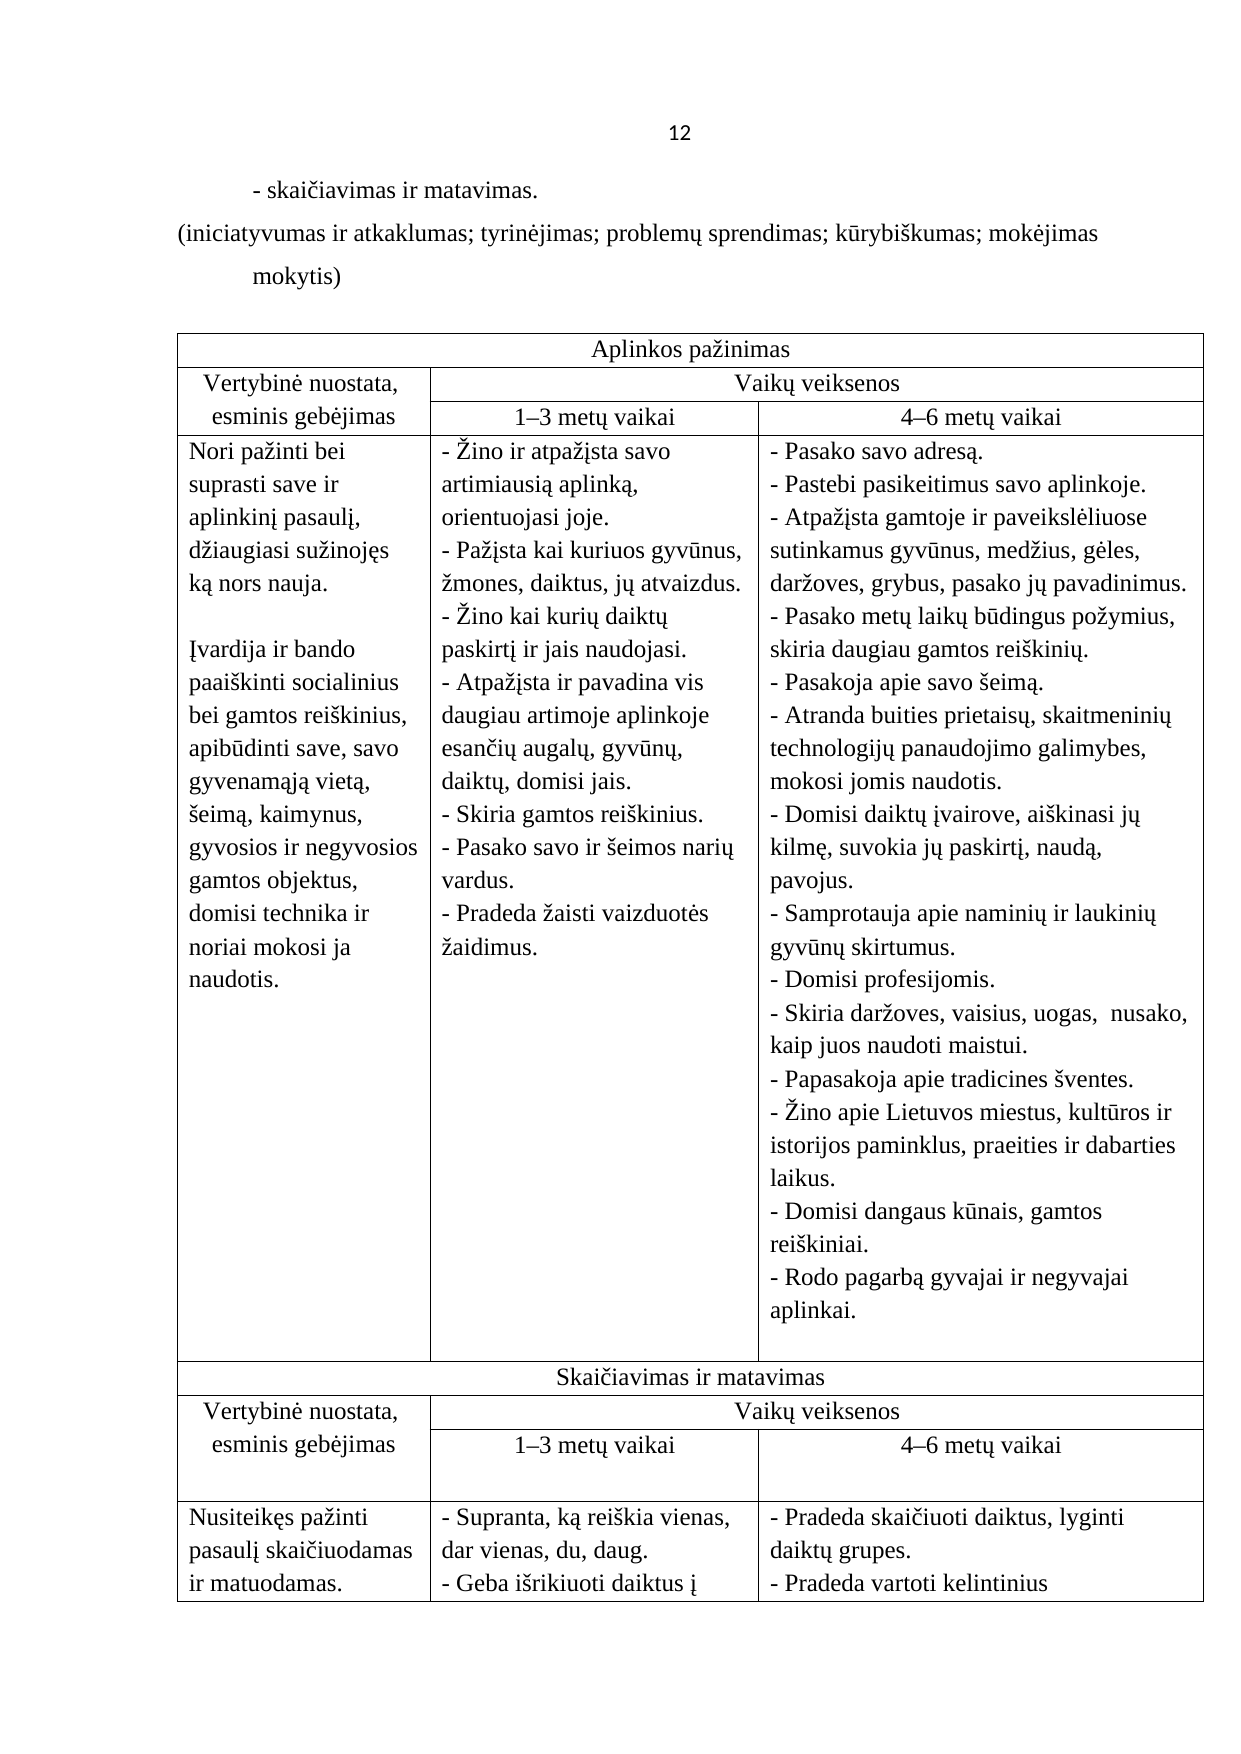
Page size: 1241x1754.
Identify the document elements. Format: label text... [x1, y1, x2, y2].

table_cell Vaikų veiksenos [431, 368, 1203, 401]
table_cell 4–6 metų vaikai [759, 402, 1203, 435]
table_cell - Supranta, ką reiškia vienas, dar vienas, du, daug. - Geba išrikiuoti daiktus į [431, 1502, 758, 1601]
table_cell Nori pažinti bei suprasti save ir aplinkinį pasaulį, džiaugiasi sužinojęs ką nors nauja. Įvardija ir bando paaiškinti socialinius bei gamtos reiškinius, apibūdinti save, savo gyvenamąją vietą, šeimą, kaimynus, gyvosios ir negyvosios gamtos objektus, domisi technika ir noriai mokosi ja naudotis. [178, 436, 430, 1361]
table_cell Vertybinė nuostata, esminis gebėjimas [178, 368, 430, 435]
table_cell Skaičiavimas ir matavimas [178, 1362, 1203, 1395]
table_cell Vertybinė nuostata, esminis gebėjimas [178, 1396, 430, 1501]
table_cell 1–3 metų vaikai [431, 402, 758, 435]
table_header Aplinkos pažinimas [178, 334, 1203, 367]
text - skaičiavimas ir matavimas. [252, 175, 1181, 204]
table_cell Nusiteikęs pažinti pasaulį skaičiuodamas ir matuodamas. [178, 1502, 430, 1601]
table_cell - Pradeda skaičiuoti daiktus, lyginti daiktų grupes. - Pradeda vartoti kelintinius [759, 1502, 1203, 1601]
table_cell Vaikų veiksenos [431, 1396, 1203, 1429]
table_cell 4–6 metų vaikai [759, 1430, 1203, 1501]
text (iniciatyvumas ir atkaklumas; tyrinėjimas; problemų sprendimas; kūrybiškumas; mokėjimas mokytis) [177, 218, 1181, 290]
table_cell - Žino ir atpažįsta savo artimiausią aplinką, orientuojasi joje. - Pažįsta kai kuriuos gyvūnus, žmones, daiktus, jų atvaizdus. - Žino kai kurių daiktų paskirtį ir jais naudojasi. - Atpažįsta ir pavadina vis daugiau artimoje aplinkoje esančių augalų, gyvūnų, daiktų, domisi jais. - Skiria gamtos reiškinius. - Pasako savo ir šeimos narių vardus. - Pradeda žaisti vaizduotės žaidimus. [431, 436, 758, 1361]
table_cell - Pasako savo adresą. - Pastebi pasikeitimus savo aplinkoje. - Atpažįsta gamtoje ir paveikslėliuose sutinkamus gyvūnus, medžius, gėles, daržoves, grybus, pasako jų pavadinimus. - Pasako metų laikų būdingus požymius, skiria daugiau gamtos reiškinių. - Pasakoja apie savo šeimą. - Atranda buities prietaisų, skaitmeninių technologijų panaudojimo galimybes, mokosi jomis naudotis. - Domisi daiktų įvairove, aiškinasi jų kilmę, suvokia jų paskirtį, naudą, pavojus. - Samprotauja apie naminių ir laukinių gyvūnų skirtumus. - Domisi profesijomis. - Skiria daržoves, vaisius, uogas, nusako, kaip juos naudoti maistui. - Papasakoja apie tradicines šventes. - Žino apie Lietuvos miestus, kultūros ir istorijos paminklus, praeities ir dabarties laikus. - Domisi dangaus kūnais, gamtos reiškiniai. - Rodo pagarbą gyvajai ir negyvajai aplinkai. [759, 436, 1203, 1361]
table_cell 1–3 metų vaikai [431, 1430, 758, 1501]
